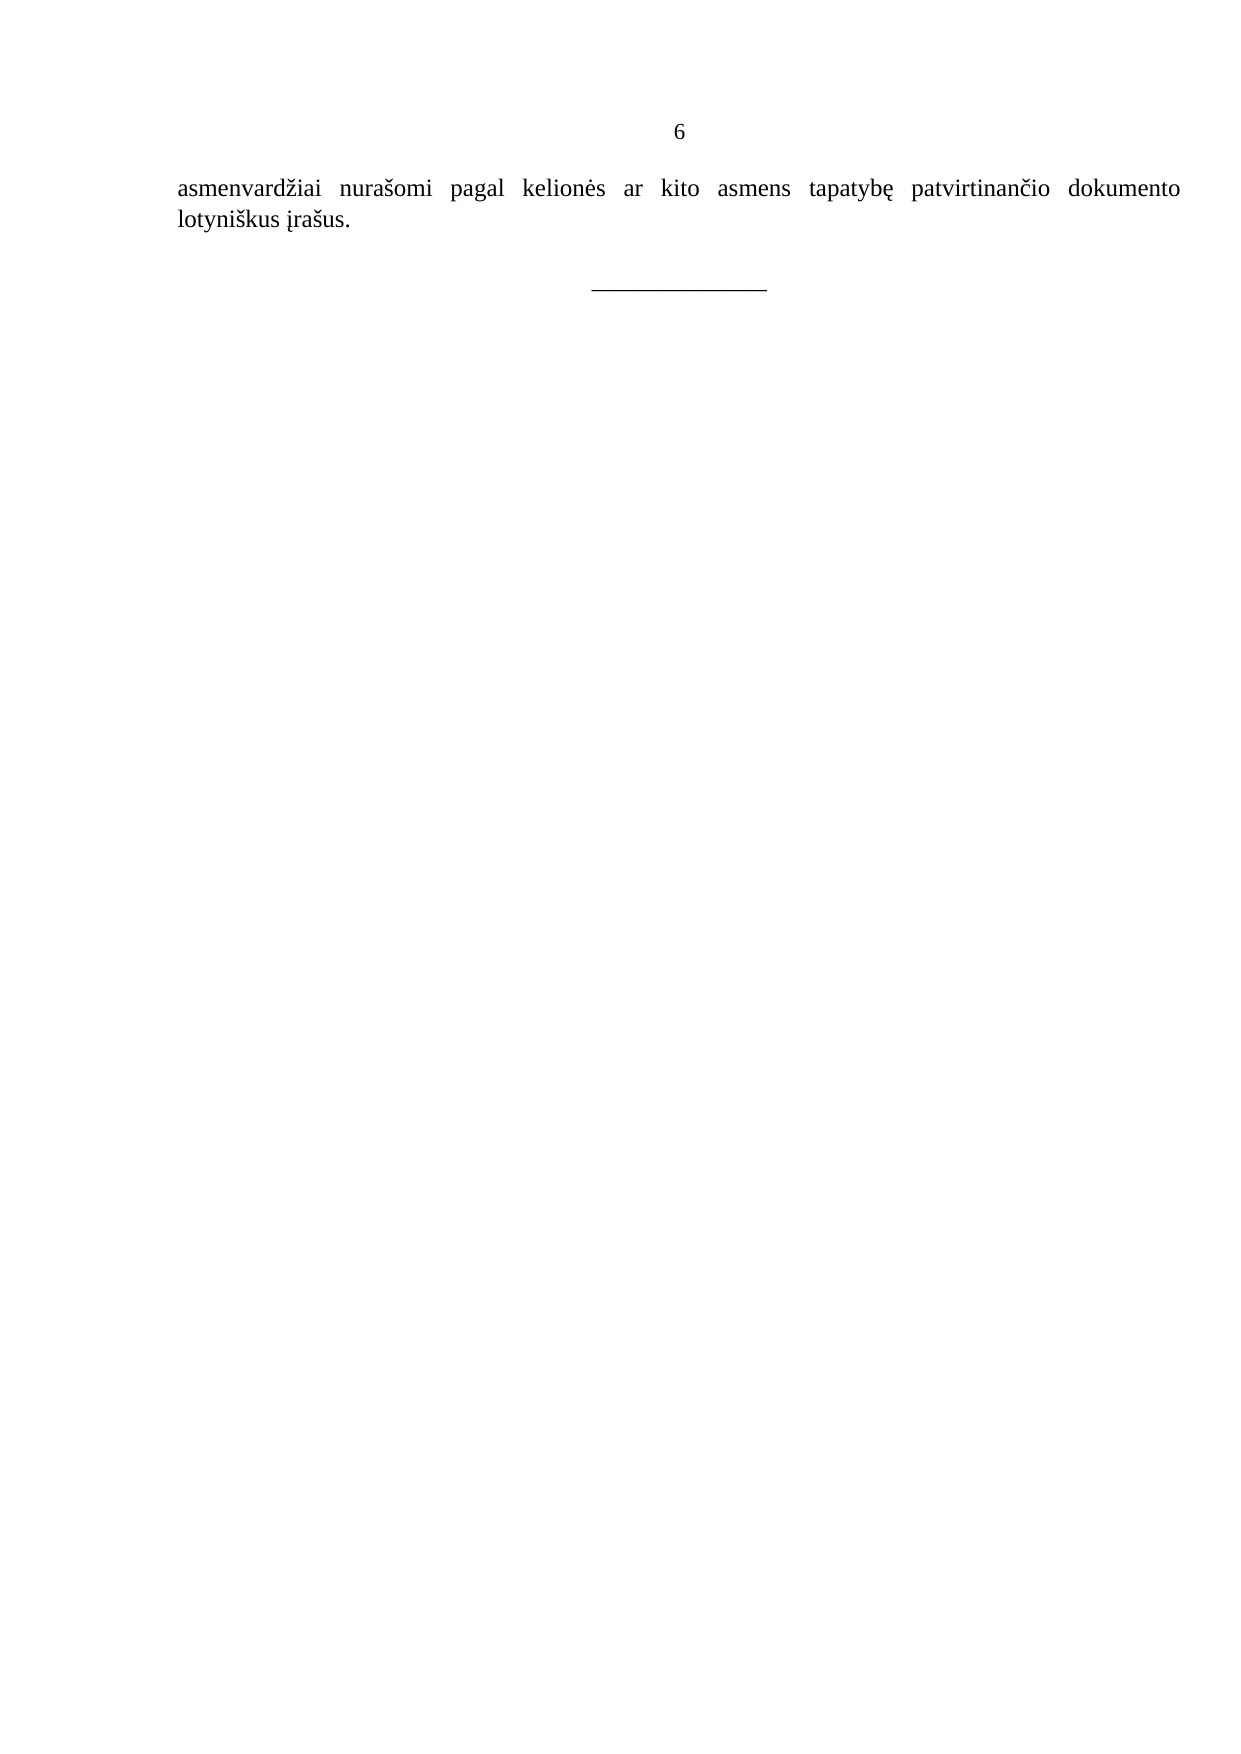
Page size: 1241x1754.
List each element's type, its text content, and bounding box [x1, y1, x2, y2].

text asmenvardžiai nurašomi pagal kelionės ar kito asmens tapatybę patvirtinančio dokumento lotyniškus įrašus. [177, 173, 1181, 233]
text ______________ [177, 265, 1181, 294]
